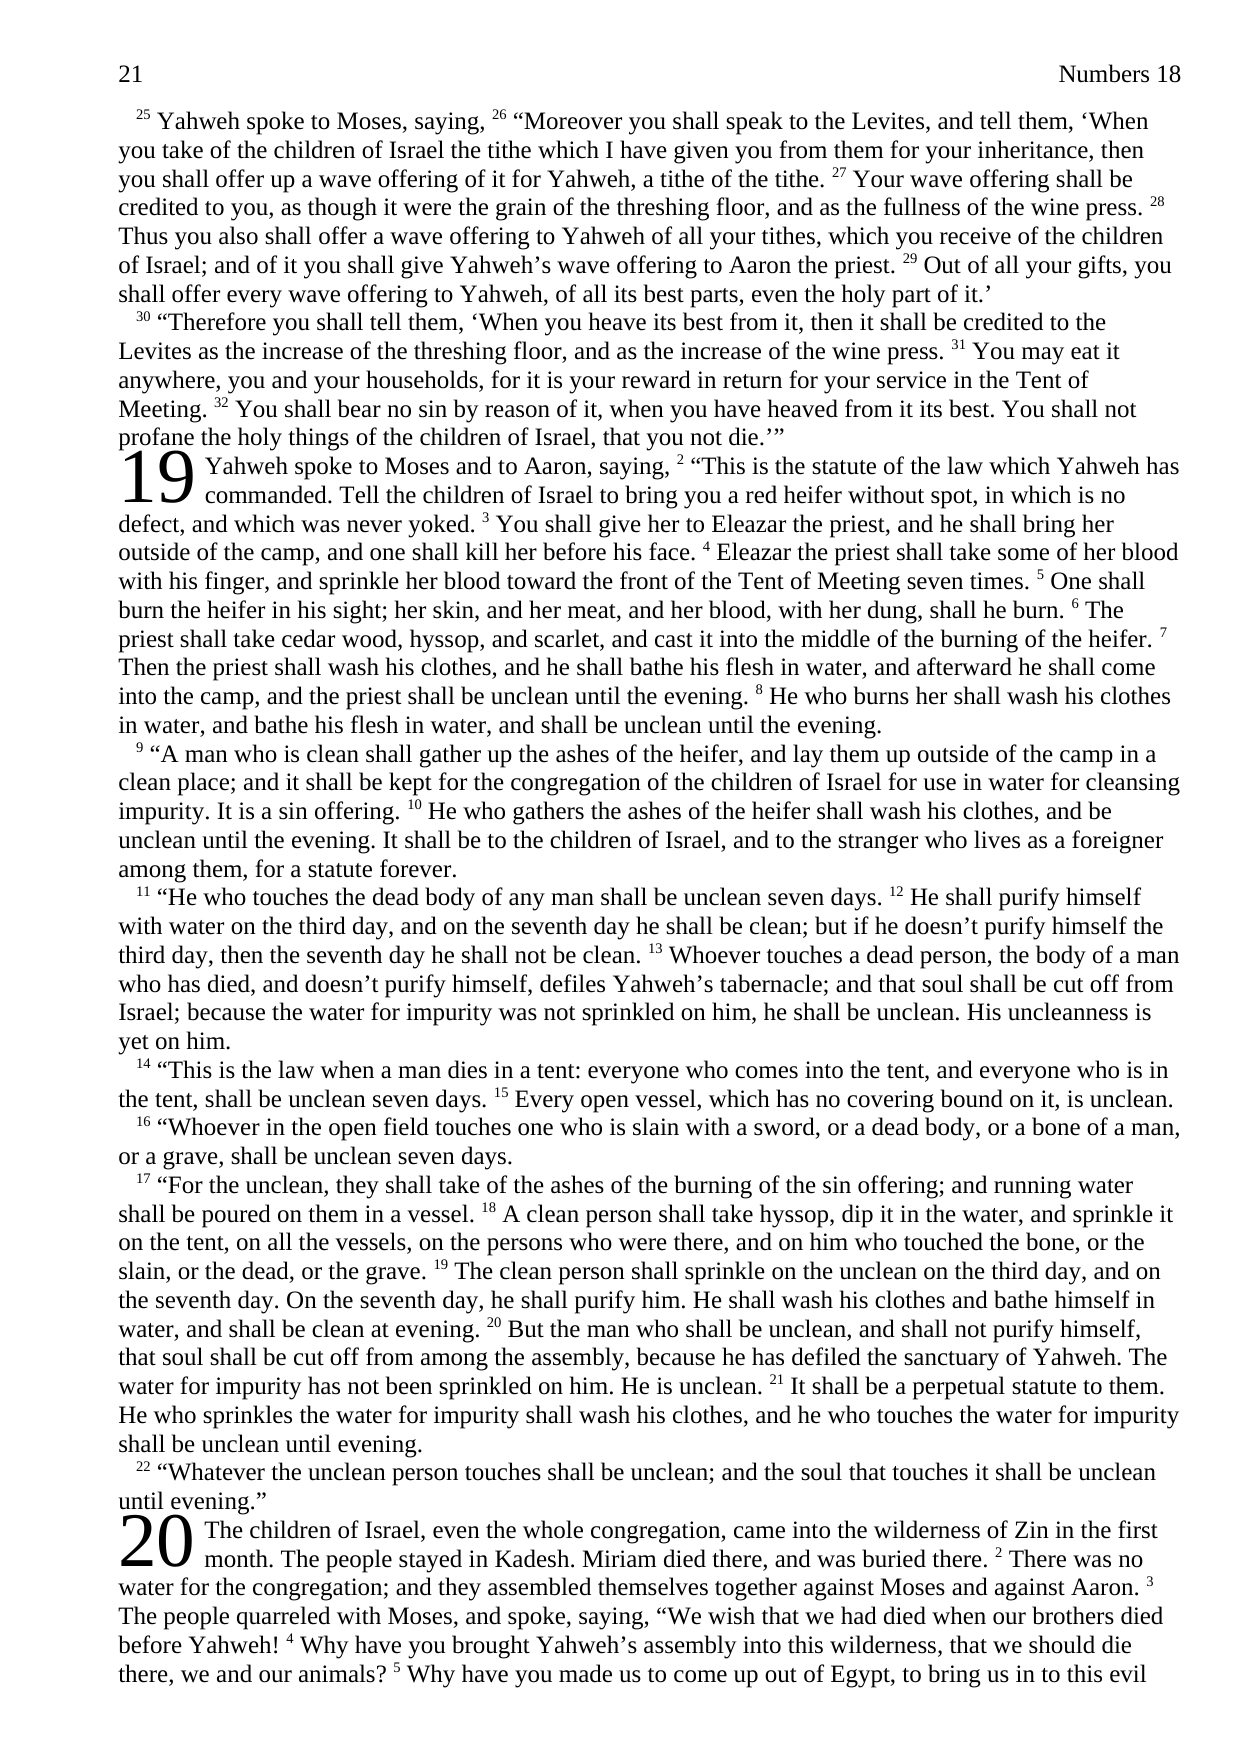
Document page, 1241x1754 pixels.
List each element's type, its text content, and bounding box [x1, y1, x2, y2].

text 17 “For the unclean, they shall take of the ashes of the burning of the sin offering; and running water shall be poured on them in a vessel. 18 A clean person shall take hyssop, dip it in the water, and sprinkle it on the tent, on all the vessels, on the persons who were there, and on him who touched the bone, or the slain, or the dead, or the grave. 19 The clean person shall sprinkle on the unclean on the third day, and on the seventh day. On the seventh day, he shall purify him. He shall wash his clothes and bathe himself in water, and shall be clean at evening. 20 But the man who shall be unclean, and shall not purify himself, that soul shall be cut off from among the assembly, because he has defiled the sanctuary of Yahweh. The water for impurity has not been sprinkled on him. He is unclean. 21 It shall be a perpetual statute to them. He who sprinkles the water for impurity shall wash his clothes, and he who touches the water for impurity shall be unclean until evening. [118, 1170, 1181, 1457]
text 11 “He who touches the dead body of any man shall be unclean seven days. 12 He shall purify himself with water on the third day, and on the seventh day he shall be clean; but if he doesn’t purify himself the third day, then the seventh day he shall not be clean. 13 Whoever touches a dead person, the body of a man who has died, and doesn’t purify himself, defiles Yahweh’s tabernacle; and that soul shall be cut off from Israel; because the water for impurity was not sprinkled on him, he shall be unclean. His uncleanness is yet on him. [118, 882, 1181, 1055]
text 9 “A man who is clean shall gather up the ashes of the heifer, and lay them up outside of the camp in a clean place; and it shall be kept for the congregation of the children of Israel for use in water for cleansing impurity. It is a sin offering. 10 He who gathers the ashes of the heifer shall wash his clothes, and be unclean until the evening. It shall be to the children of Israel, and to the stranger who lives as a foreigner among them, for a statute forever. [118, 739, 1181, 882]
text 16 “Whoever in the open field touches one who is slain with a sword, or a dead body, or a bone of a man, or a grave, shall be unclean seven days. [118, 1112, 1181, 1170]
text 14 “This is the law when a man dies in a tent: everyone who comes into the tent, and everyone who is in the tent, shall be unclean seven days. 15 Every open vessel, which has no covering bound on it, is unclean. [118, 1055, 1181, 1112]
text 19Yahweh spoke to Moses and to Aaron, saying, 2 “This is the statute of the law which Yahweh has commanded. Tell the children of Israel to bring you a red heifer without spot, in which is no defect, and which was never yoked. 3 You shall give her to Eleazar the priest, and he shall bring her outside of the camp, and one shall kill her before his face. 4 Eleazar the priest shall take some of her blood with his finger, and sprinkle her blood toward the front of the Tent of Meeting seven times. 5 One shall burn the heifer in his sight; her skin, and her meat, and her blood, with her dung, shall he burn. 6 The priest shall take cedar wood, hyssop, and scarlet, and cast it into the middle of the burning of the heifer. 7 Then the priest shall wash his clothes, and he shall bathe his flesh in water, and afterward he shall come into the camp, and the priest shall be unclean until the evening. 8 He who burns her shall wash his clothes in water, and bathe his flesh in water, and shall be unclean until the evening. [118, 451, 1181, 739]
text 22 “Whatever the unclean person touches shall be unclean; and the soul that touches it shall be unclean until evening.” [118, 1457, 1181, 1515]
text 25 Yahweh spoke to Moses, saying, 26 “Moreover you shall speak to the Levites, and tell them, ‘When you take of the children of Israel the tithe which I have given you from them for your inheritance, then you shall offer up a wave offering of it for Yahweh, a tithe of the tithe. 27 Your wave offering shall be credited to you, as though it were the grain of the threshing floor, and as the fullness of the wine press. 28 Thus you also shall offer a wave offering to Yahweh of all your tithes, which you receive of the children of Israel; and of it you shall give Yahweh’s wave offering to Aaron the priest. 29 Out of all your gifts, you shall offer every wave offering to Yahweh, of all its best parts, even the holy part of it.’ [118, 106, 1181, 307]
text 20The children of Israel, even the whole congregation, came into the wilderness of Zin in the first month. The people stayed in Kadesh. Miriam died there, and was buried there. 2 There was no water for the congregation; and they assembled themselves together against Moses and against Aaron. 3 The people quarreled with Moses, and spoke, saying, “We wish that we had died when our brothers died before Yahweh! 4 Why have you brought Yahweh’s assembly into this wilderness, that we should die there, we and our animals? 5 Why have you made us to come up out of Egypt, to bring us in to this evil place? It is no place of seed, or of figs, or of vines, or of pomegranates; neither is there any water to drink.” [118, 1515, 1181, 1687]
text 30 “Therefore you shall tell them, ‘When you heave its best from it, then it shall be credited to the Levites as the increase of the threshing floor, and as the increase of the wine press. 31 You may eat it anywhere, you and your households, for it is your reward in return for your service in the Tent of Meeting. 32 You shall bear no sin by reason of it, when you have heaved from it its best. You shall not profane the holy things of the children of Israel, that you not die.’” [118, 307, 1181, 451]
